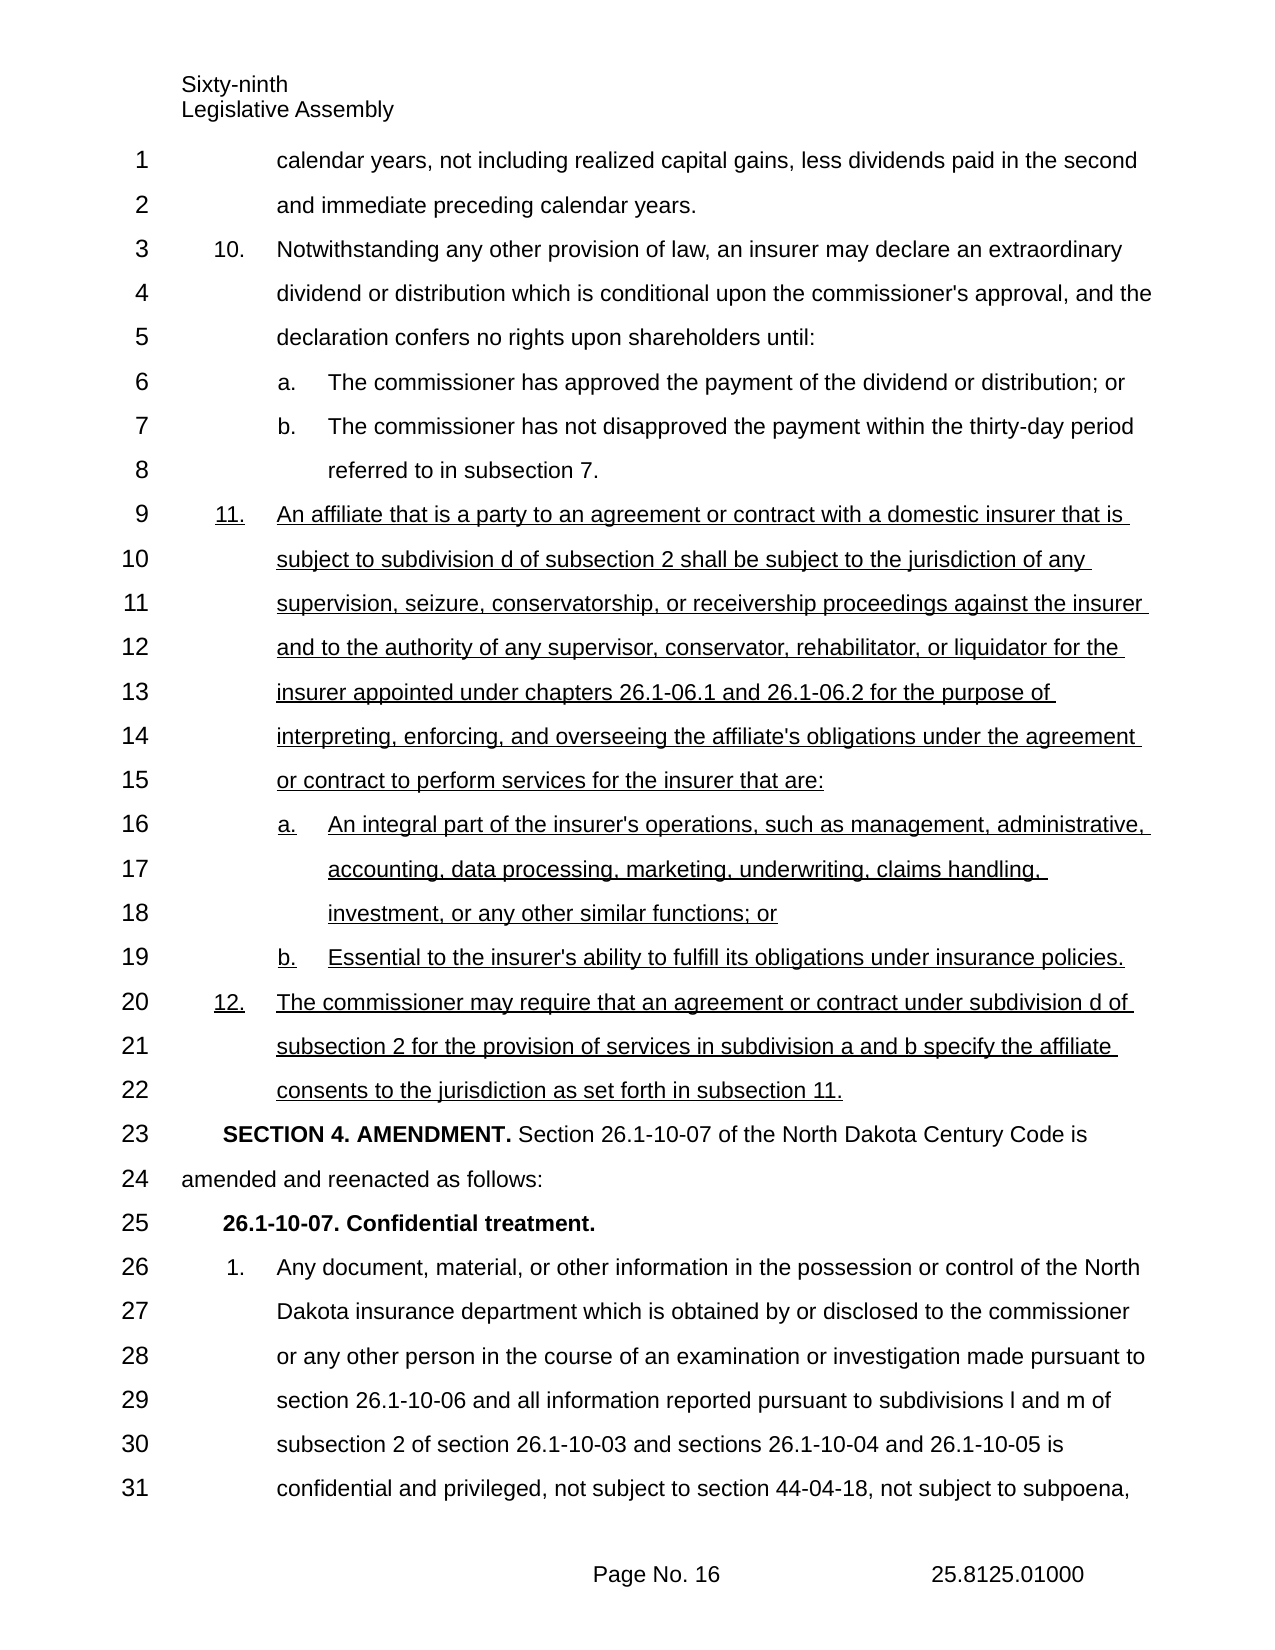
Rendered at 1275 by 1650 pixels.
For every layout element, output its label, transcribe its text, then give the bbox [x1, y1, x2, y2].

text 1. Any document, material, or other information in the possession or control of the North Dakota insurance department which is obtained by or disclosed to the commissioner or any other person in the course of an examination or investigation made pursuant to section 26.1‑10‑06 and all information reported pursuant to subdivisions l and m of subsection 2 of section 26.1‑10‑03 and sections 26.1‑10‑04 and 26.1‑10‑05 is confidential and privileged, not subject to section 44‑04‑18, not subject to subpoena, [181, 1240, 1154, 1506]
text a. The commissioner has approved the payment of the dividend or distribution; or [181, 355, 1154, 399]
text 11. An affiliate that is a party to an agreement or contract with a domestic insurer that is subject to subdivision d of subsection 2 shall be subject to the jurisdiction of any supervision, seizure, conservatorship, or receivership proceedings against the insurer and to the authority of any supervisor, conservator, rehabilitator, or liquidator for the insurer appointed under chapters 26.1‑06.1 and 26.1‑06.2 for the purpose of interpreting, enforcing, and overseeing the affiliate's obligations under the agreement or contract to perform services for the insurer that are: [181, 487, 1154, 797]
subtitle 26.1‑10‑07. Confidential treatment. [181, 1196, 1154, 1240]
text 10. Notwithstanding any other provision of law, an insurer may declare an extraordinary dividend or distribution which is conditional upon the commissioner's approval, and the declaration confers no rights upon shareholders until: [181, 222, 1154, 355]
text a. An integral part of the insurer's operations, such as management, administrative, accounting, data processing, marketing, underwriting, claims handling, investment, or any other similar functions; or [181, 797, 1154, 930]
text SECTION 4. AMENDMENT. Section 26.1‑10‑07 of the North Dakota Century Code is amended and reenacted as follows: [181, 1107, 1154, 1196]
text b. Essential to the insurer's ability to fulfill its obligations under insurance policies. [181, 930, 1154, 974]
text calendar years, not including realized capital gains, less dividends paid in the second and immediate preceding calendar years. [181, 133, 1154, 222]
text 12. The commissioner may require that an agreement or contract under subdivision d of subsection 2 for the provision of services in subdivision a and b specify the affiliate consents to the jurisdiction as set forth in subsection 11. [181, 974, 1154, 1107]
text b. The commissioner has not disapproved the payment within the thirty‑day period referred to in subsection 7. [181, 399, 1154, 487]
